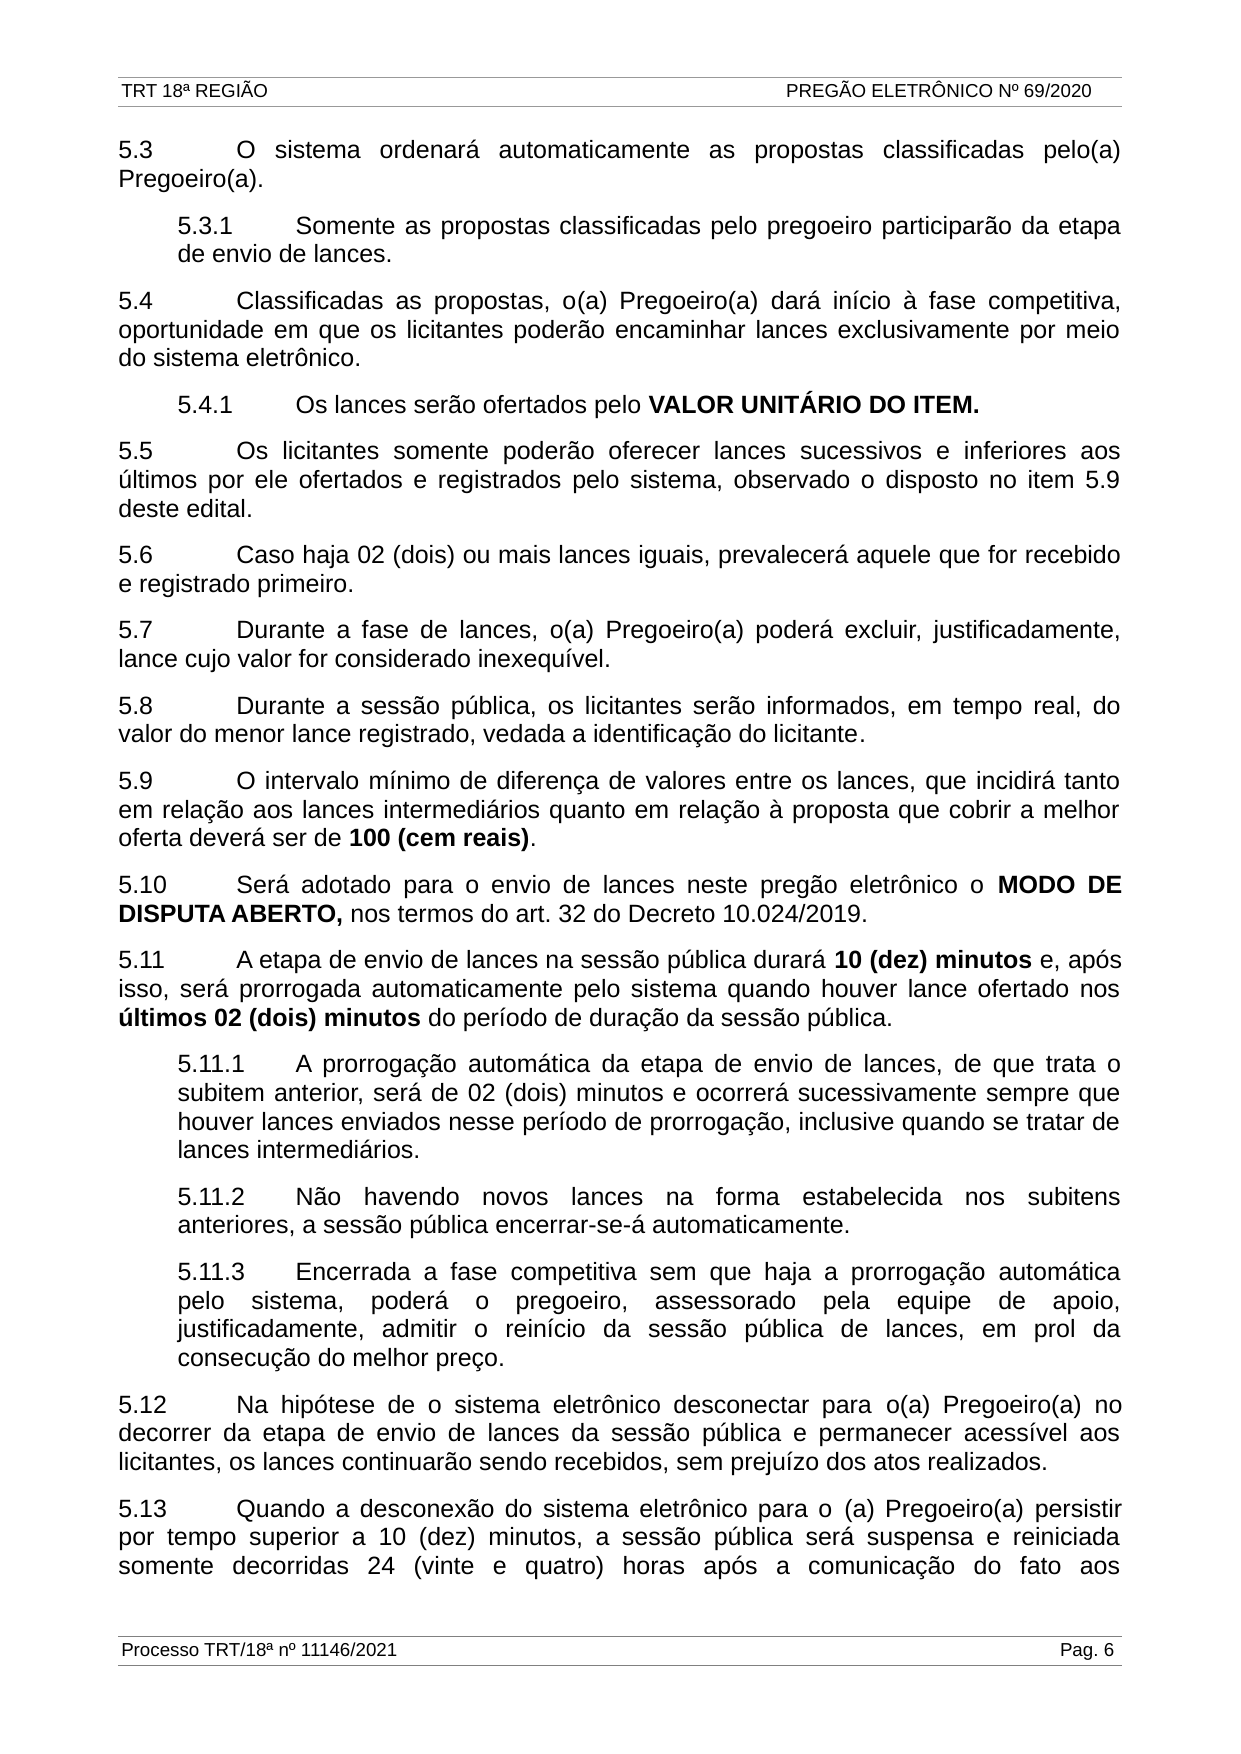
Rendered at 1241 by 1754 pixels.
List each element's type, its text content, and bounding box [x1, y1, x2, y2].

text 5.7 Durante a fase de lances, o(a) Pregoeiro(a) poderá excluir, justificadamente, lance cujo valor for considerado inexequível. [118, 616, 1122, 673]
text 5.8 Durante a sessão pública, os licitantes serão informados, em tempo real, do valor do menor lance registrado, vedada a identificação do licitante. [118, 691, 1122, 748]
text 5.11.2 Não havendo novos lances na forma estabelecida nos subitens anteriores, a sessão pública encerrar-se-á automaticamente. [177, 1182, 1122, 1239]
text 5.11.3 Encerrada a fase competitiva sem que haja a prorrogação automática pelo sistema, poderá o pregoeiro, assessorado pela equipe de apoio, justificadamente, admitir o reinício da sessão pública de lances, em prol da consecução do melhor preço. [177, 1257, 1122, 1372]
text 5.11 A etapa de envio de lances na sessão pública durará 10 (dez) minutos e, após isso, será prorrogada automaticamente pelo sistema quando houver lance ofertado nos últimos 02 (dois) minutos do período de duração da sessão pública. [118, 945, 1122, 1031]
text 5.12 Na hipótese de o sistema eletrônico desconectar para o(a) Pregoeiro(a) no decorrer da etapa de envio de lances da sessão pública e permanecer acessível aos licitantes, os lances continuarão sendo recebidos, sem prejuízo dos atos realizados. [118, 1390, 1122, 1476]
text 5.11.1 A prorrogação automática da etapa de envio de lances, de que trata o subitem anterior, será de 02 (dois) minutos e ocorrerá sucessivamente sempre que houver lances enviados nesse período de prorrogação, inclusive quando se tratar de lances intermediários. [177, 1049, 1122, 1164]
text 5.5 Os licitantes somente poderão oferecer lances sucessivos e inferiores aos últimos por ele ofertados e registrados pelo sistema, observado o disposto no item 5.9 deste edital. [118, 436, 1122, 523]
text 5.4 Classificadas as propostas, o(a) Pregoeiro(a) dará início à fase competitiva, oportunidade em que os licitantes poderão encaminhar lances exclusivamente por meio do sistema eletrônico. [118, 286, 1122, 372]
text 5.13 Quando a desconexão do sistema eletrônico para o (a) Pregoeiro(a) persistir por tempo superior a 10 (dez) minutos, a sessão pública será suspensa e reiniciada somente decorridas 24 (vinte e quatro) horas após a comunicação do fato aos [118, 1494, 1122, 1580]
text 5.9 O intervalo mínimo de diferença de valores entre os lances, que incidirá tanto em relação aos lances intermediários quanto em relação à proposta que cobrir a melhor oferta deverá ser de 100 (cem reais). [118, 766, 1122, 852]
text 5.3.1 Somente as propostas classificadas pelo pregoeiro participarão da etapa de envio de lances. [177, 211, 1122, 268]
text 5.10 Será adotado para o envio de lances neste pregão eletrônico o MODO DE DISPUTA ABERTO, nos termos do art. 32 do Decreto 10.024/2019. [118, 870, 1122, 927]
text 5.4.1 Os lances serão ofertados pelo VALOR UNITÁRIO DO ITEM. [177, 390, 1122, 419]
text 5.3 O sistema ordenará automaticamente as propostas classificadas pelo(a) Pregoeiro(a). [118, 136, 1122, 193]
text 5.6 Caso haja 02 (dois) ou mais lances iguais, prevalecerá aquele que for recebido e registrado primeiro. [118, 540, 1122, 598]
